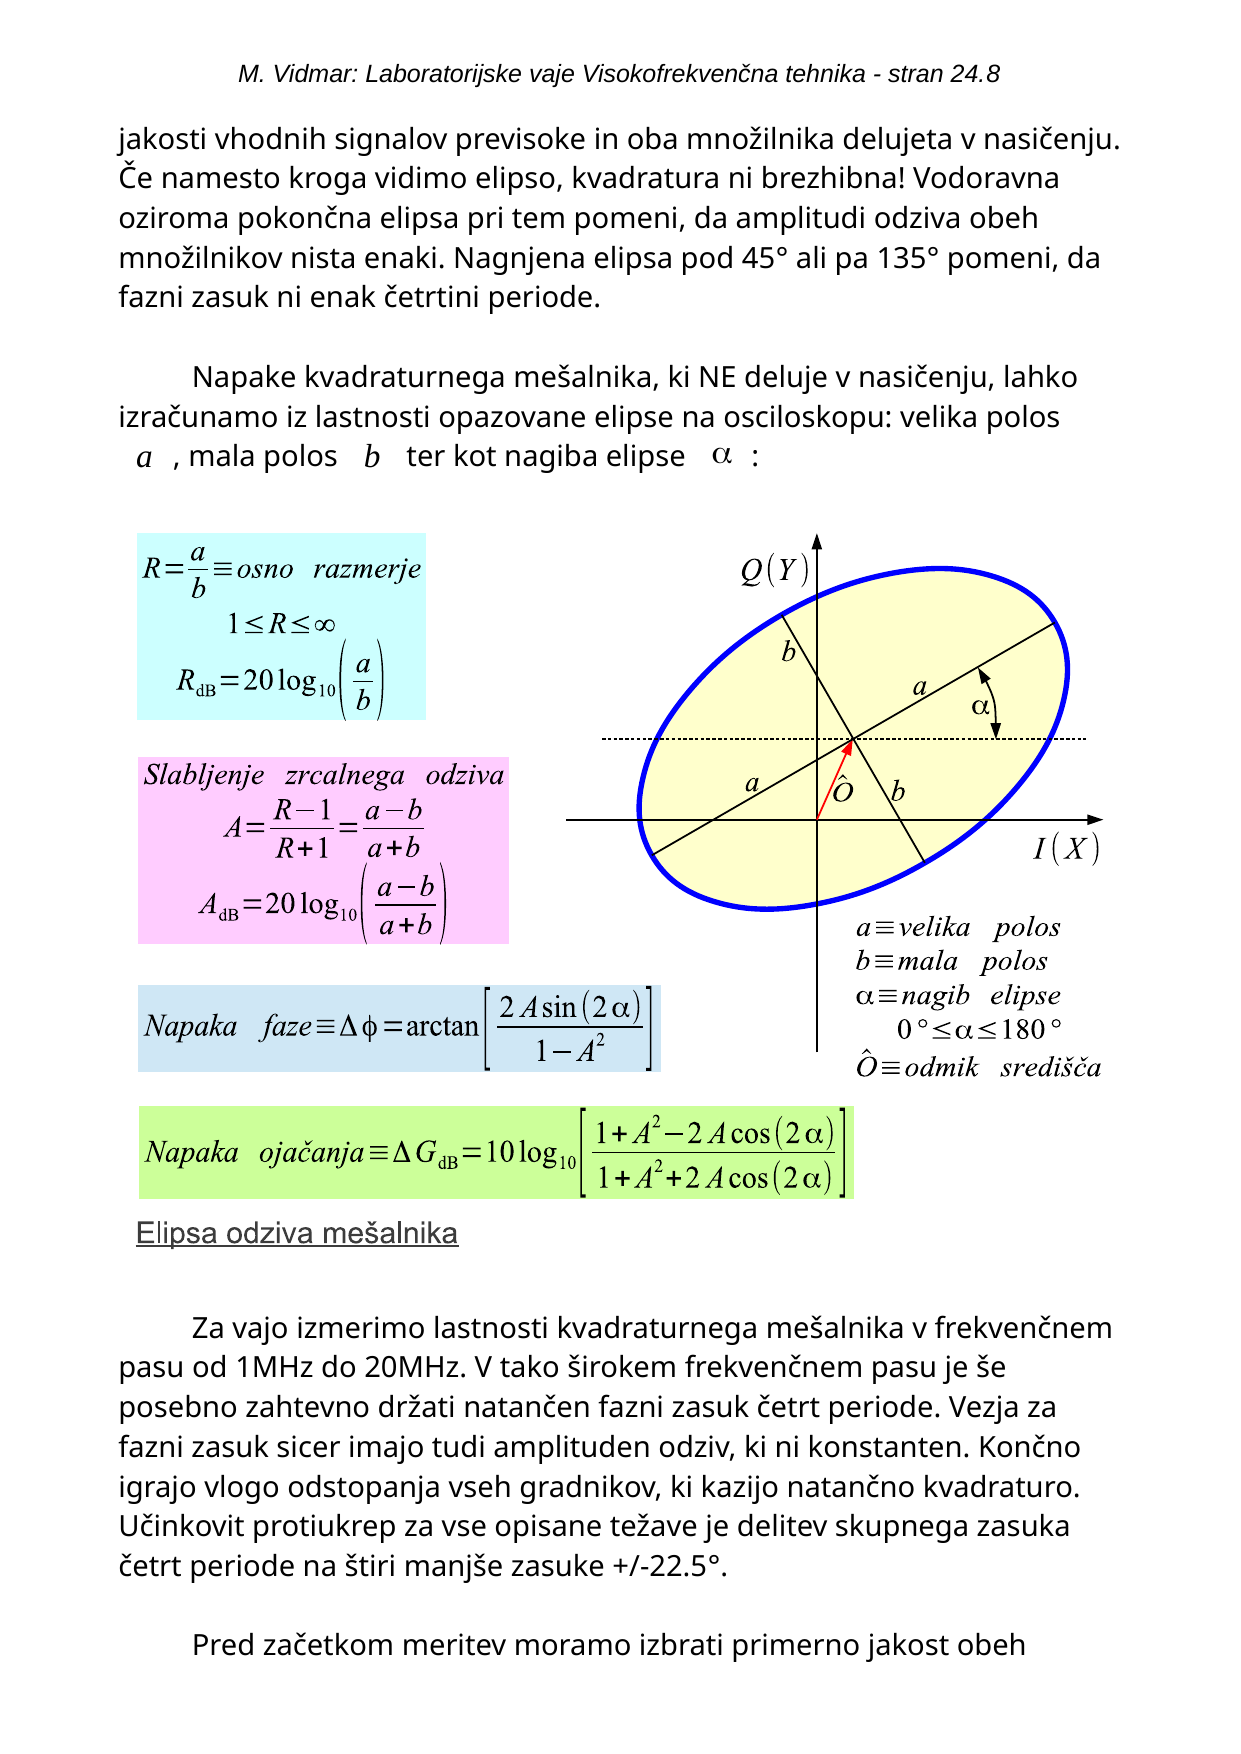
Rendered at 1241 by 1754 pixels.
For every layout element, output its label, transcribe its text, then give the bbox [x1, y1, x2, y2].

text Za vajo izmerimo lastnosti kvadraturnega mešalnika v frekvenčnem pasu od 1MHz do 20MHz. V tako širokem frekvenčnem pasu je še posebno zahtevno držati natančen fazni zasuk četrt periode. Vezja za fazni zasuk sicer imajo tudi amplituden odziv, ki ni konstanten. Končno igrajo vlogo odstopanja vseh gradnikov, ki kazijo natančno kvadraturo. Učinkovit protiukrep za vse opisane težave je delitev skupnega zasuka četrt periode na štiri manjše zasuke +/-22.5°. [118, 1307, 1122, 1585]
text jakosti vhodnih signalov previsoke in oba množilnika delujeta v nasičenju. Če namesto kroga vidimo elipso, kvadratura ni brezhibna! Vodoravna oziroma pokončna elipsa pri tem pomeni, da amplitudi odziva obeh množilnikov nista enaki. Nagnjena elipsa pod 45° ali pa 135° pomeni, da fazni zasuk ni enak četrtini periode. [118, 118, 1122, 316]
text Pred začetkom meritev moramo izbrati primerno jakost obeh signalov RF in LO, da množilniki ne pridejo v nasičenje na osrednji frekvenci 5MHz. Razlika frekvenc mora biti manjša od , da na osciloskopu sploh kaj vidimo. Za čimbolj točno meritev izberemo . Pri tem morata biti krog oziroma elipsa na osciloskopu brezhibna in dobro vidna, torej uporabiti čim večji del zaslona. Jasno, občutljivost osciloskopa mora biti enaka v obeh oseh X in Y. V razpredelnico si zabeležimo izbrane vrednosti jakosti RF in LO ter občutljivost XY osciloskopa. [118, 1624, 1122, 1664]
text Napake kvadraturnega mešalnika, ki NE deluje v nasičenju, lahko izračunamo iz lastnosti opazovane elipse na osciloskopu: velika polos , mala polos ter kot nagiba elipse : [118, 356, 1122, 475]
